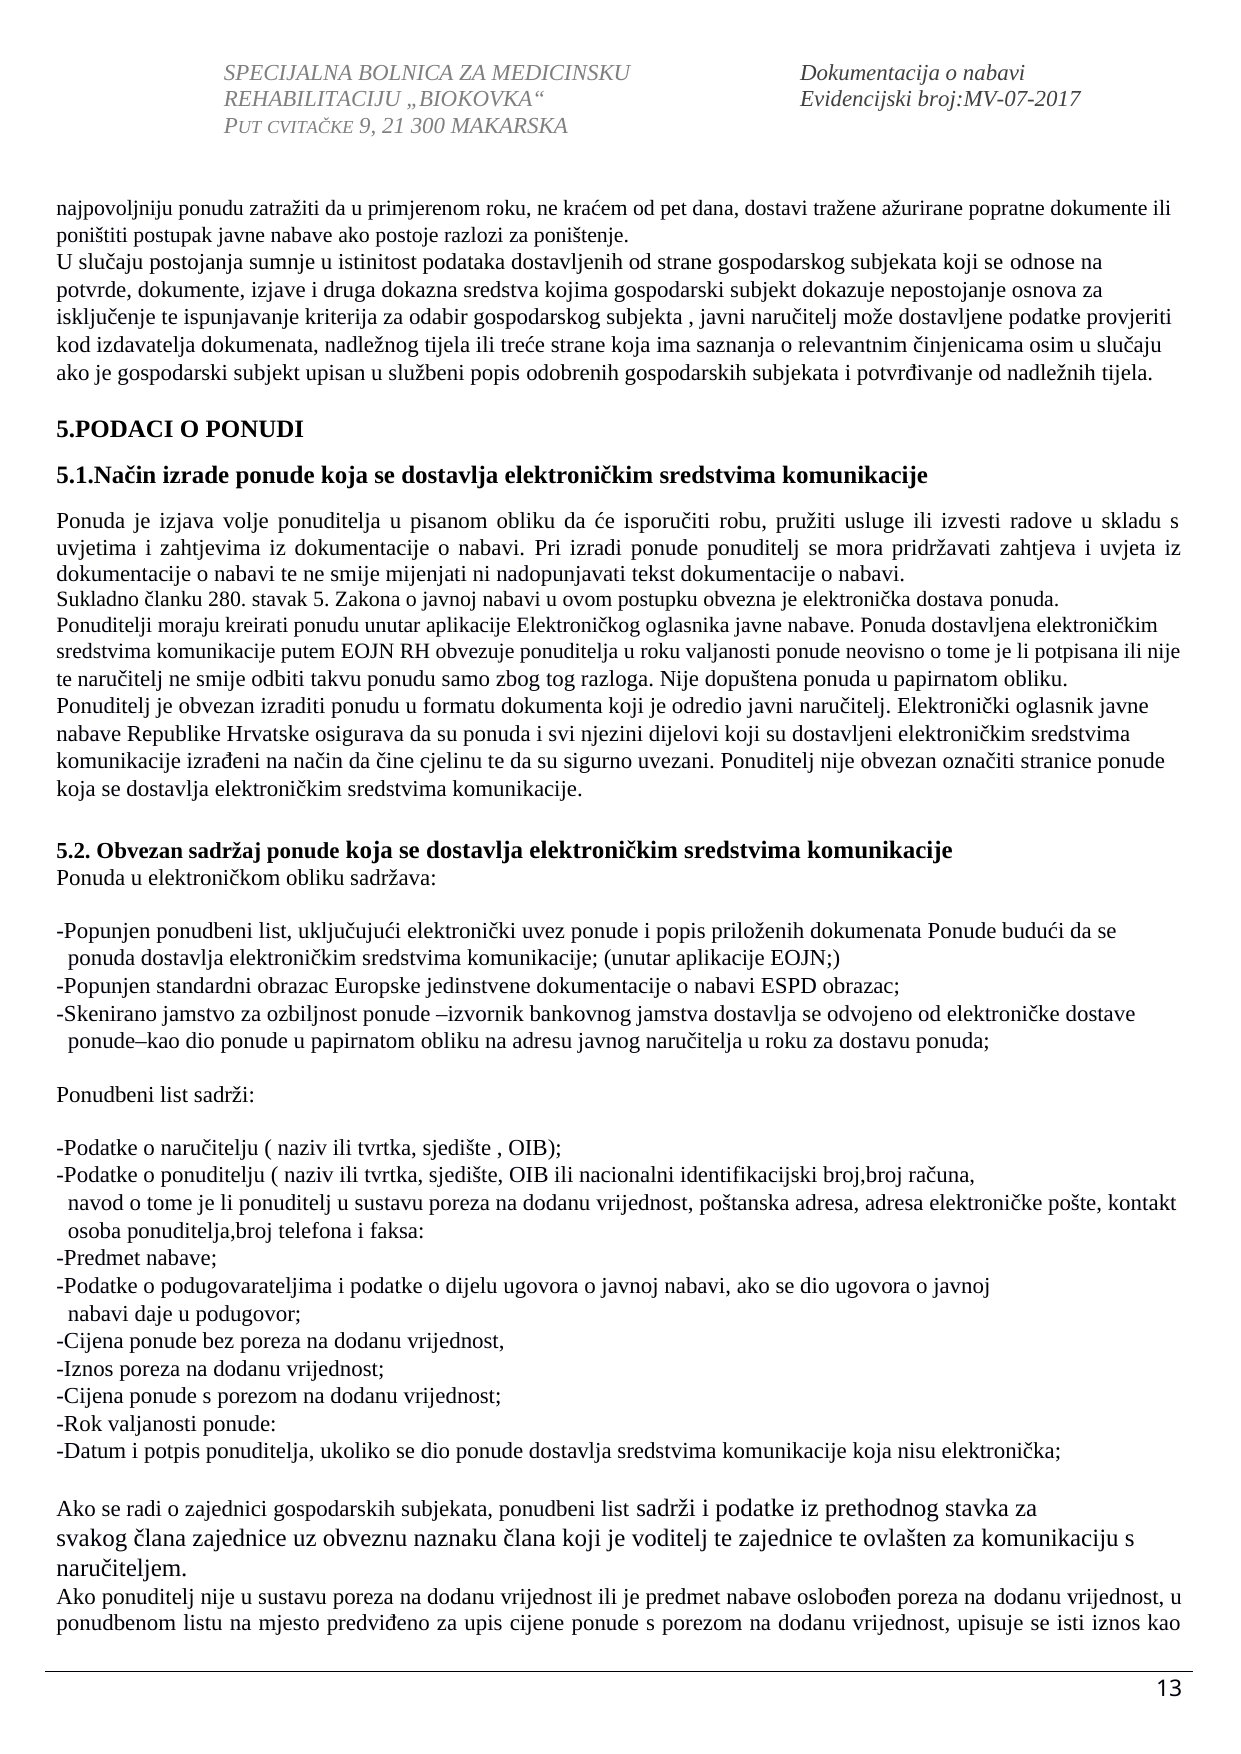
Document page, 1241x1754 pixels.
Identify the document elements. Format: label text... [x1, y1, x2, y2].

text navod o tome je li ponuditelj u sustavu poreza na dodanu vrijednost, poštanska adresa, adresa elektroničke pošte, kontakt [56, 1189, 1182, 1216]
text -Podatke o naručitelju ( naziv ili tvrtka, sjedište , OIB); [56, 1134, 1182, 1160]
text -Popunjen standardni obrazac Europske jedinstvene dokumentacije o nabavi ESPD obrazac; [56, 972, 1182, 998]
text -Datum i potpis ponuditelja, ukoliko se dio ponude dostavlja sredstvima komunikacije koja nisu elektronička; [56, 1438, 1182, 1464]
text -Rok valjanosti ponude: [56, 1410, 1182, 1436]
text naručiteljem. [56, 1553, 1182, 1582]
text -Podatke o podugovarateljima i podatke o dijelu ugovora o javnoj nabavi, ako se dio ugovora o javnoj [56, 1272, 1182, 1298]
text Ponuditelj je obvezan izraditi ponudu u formatu dokumenta koji je odredio javni naručitelj. Elektronički oglasnik javne nabave Republike Hrvatske osigurava da su ponuda i svi njezini dijelovi koji su dostavljeni elektroničkim sredstvima komunikacije izrađeni na način da čine cjelinu te da su sigurno uvezani. Ponuditelj nije obvezan označiti stranice ponude koja se dostavlja elektroničkim sredstvima komunikacije. [56, 692, 1182, 801]
text Ponudbeni list sadrži: [56, 1081, 1182, 1108]
text nabavi daje u podugovor; [56, 1299, 1182, 1326]
text ponuda dostavlja elektroničkim sredstvima komunikacije; (unutar aplikacije EOJN;) [56, 944, 1182, 971]
text 5.1.Način izrade ponude koja se dostavlja elektroničkim sredstvima komunikacije [56, 461, 1182, 489]
text -Podatke o ponuditelju ( naziv ili tvrtka, sjedište, OIB ili nacionalni identifikacijski broj,broj računa, [56, 1162, 1182, 1188]
text Sukladno članku 280. stavak 5. Zakona o javnoj nabavi u ovom postupku obvezna je elektronička dostava ponuda. [56, 586, 1182, 612]
text 5.2. Obvezan sadržaj ponude koja se dostavlja elektroničkim sredstvima komunikacije [56, 835, 1182, 864]
text -Cijena ponude bez poreza na dodanu vrijednost, [56, 1327, 1182, 1353]
text Ako ponuditelj nije u sustavu poreza na dodanu vrijednost ili je predmet nabave oslobođen poreza na dodanu vrijednost, u ponudbenom listu na mjesto predviđeno za upis cijene ponude s porezom na dodanu vrijednost, upisuje se isti iznos kao [56, 1583, 1182, 1636]
text -Iznos poreza na dodanu vrijednost; [56, 1355, 1182, 1381]
text 5.PODACI O PONUDI [56, 414, 1182, 443]
text -Cijena ponude s porezom na dodanu vrijednost; [56, 1382, 1182, 1409]
text Ponuditelji moraju kreirati ponudu unutar aplikacije Elektroničkog oglasnika javne nabave. Ponuda dostavljena elektroničkim sredstvima komunikacije putem EOJN RH obvezuje ponuditelja u roku valjanosti ponude neovisno o tome je li potpisana ili nije te naručitelj ne smije odbiti takvu ponudu samo zbog tog razloga. Nije dopuštena ponuda u papirnatom obliku. [56, 612, 1182, 691]
text osoba ponuditelja,broj telefona i faksa: [56, 1217, 1182, 1243]
text Ponuda u elektroničkom obliku sadržava: [56, 864, 1182, 891]
text svakog člana zajednice uz obveznu naznaku člana koji je voditelj te zajednice te ovlašten za komunikaciju s [56, 1523, 1182, 1552]
text U slučaju postojanja sumnje u istinitost podataka dostavljenih od strane gospodarskog subjekata koji se odnose na potvrde, dokumente, izjave i druga dokazna sredstva kojima gospodarski subjekt dokazuje nepostojanje osnova za isključenje te ispunjavanje kriterija za odabir gospodarskog subjekta , javni naručitelj može dostavljene podatke provjeriti kod izdavatelja dokumenata, nadležnog tijela ili treće strane koja ima saznanja o relevantnim činjenicama osim u slučaju ako je gospodarski subjekt upisan u službeni popis odobrenih gospodarskih subjekata i potvrđivanje od nadležnih tijela. [56, 248, 1182, 385]
text najpovoljniju ponudu zatražiti da u primjerenom roku, ne kraćem od pet dana, dostavi tražene ažurirane popratne dokumente ili poništiti postupak javne nabave ako postoje razlozi za poništenje. [56, 195, 1182, 247]
text -Skenirano jamstvo za ozbiljnost ponude –izvornik bankovnog jamstva dostavlja se odvojeno od elektroničke dostave [56, 1000, 1182, 1026]
text Ponuda je izjava volje ponuditelja u pisanom obliku da će isporučiti robu, pružiti usluge ili izvesti radove u skladu s uvjetima i zahtjevima iz dokumentacije o nabavi. Pri izradi ponude ponuditelj se mora pridržavati zahtjeva i uvjeta iz dokumentacije o nabavi te ne smije mijenjati ni nadopunjavati tekst dokumentacije o nabavi. [56, 507, 1182, 586]
text Ako se radi o zajednici gospodarskih subjekata, ponudbeni list sadrži i podatke iz prethodnog stavka za [56, 1493, 1182, 1522]
text ponude–kao dio ponude u papirnatom obliku na adresu javnog naručitelja u roku za dostavu ponuda; [56, 1027, 1182, 1054]
text -Popunjen ponudbeni list, uključujući elektronički uvez ponude i popis priloženih dokumenata Ponude budući da se [56, 917, 1182, 943]
text -Predmet nabave; [56, 1244, 1182, 1271]
